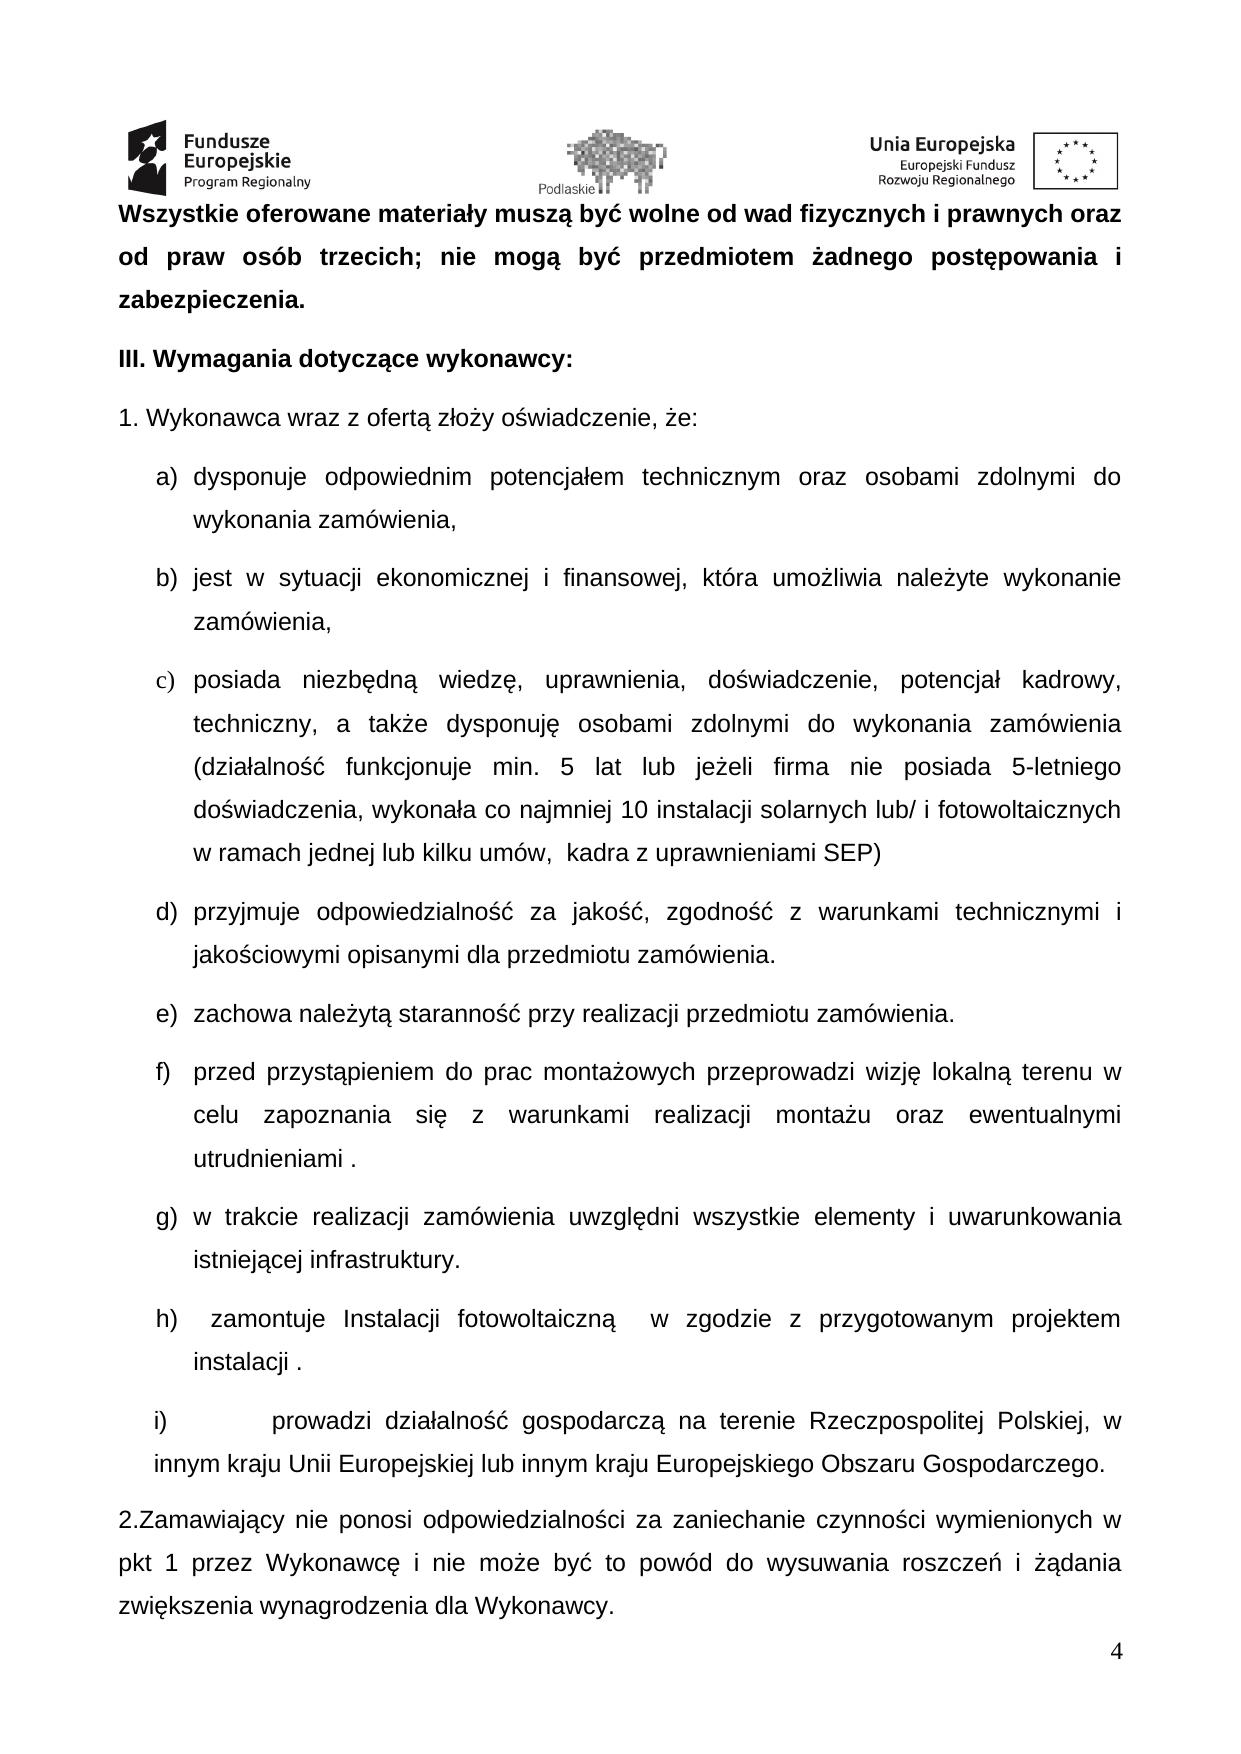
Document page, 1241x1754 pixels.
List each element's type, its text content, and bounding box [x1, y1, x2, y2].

list w trakcie realizacji zamówienia uwzględni wszystkie elementy i uwarunkowania istniejącej infrastruktury. [156, 1202, 1123, 1274]
list zachowa należytą staranność przy realizacji przedmiotu zamówienia. [156, 998, 1123, 1027]
list zamontuje Instalacji fotowoltaiczną w zgodzie z przygotowanym projektem instalacji . [156, 1304, 1123, 1376]
list dysponuje odpowiednim potencjałem technicznym oraz osobami zdolnymi do wykonania zamówienia, [156, 462, 1123, 533]
text 2.Zamawiający nie ponosi odpowiedzialności za zaniechanie czynności wymienionych w pkt 1 przez Wykonawcę i nie może być to powód do wysuwania roszczeń i żądania zwiększenia wynagrodzenia dla Wykonawcy. [118, 1505, 1123, 1620]
text III. Wymagania dotyczące wykonawcy: [118, 344, 1123, 373]
list prowadzi działalność gospodarczą na terenie Rzeczpospolitej Polskiej, w innym kraju Unii Europejskiej lub innym kraju Europejskiego Obszaru Gospodarczego. [153, 1406, 1123, 1478]
list przed przystąpieniem do prac montażowych przeprowadzi wizję lokalną terenu w celu zapoznania się z warunkami realizacji montażu oraz ewentualnymi utrudnieniami . [156, 1057, 1123, 1172]
list przyjmuje odpowiedzialność za jakość, zgodność z warunkami technicznymi i jakościowymi opisanymi dla przedmiotu zamówienia. [156, 897, 1123, 968]
list posiada niezbędną wiedzę, uprawnienia, doświadczenie, potencjał kadrowy, techniczny, a także dysponuję osobami zdolnymi do wykonania zamówienia (działalność funkcjonuje min. 5 lat lub jeżeli firma nie posiada 5-letniego doświadczenia, wykonała co najmniej 10 instalacji solarnych lub/ i fotowoltaicznych w ramach jednej lub kilku umów, kadra z uprawnieniami SEP) [156, 665, 1123, 867]
list jest w sytuacji ekonomicznej i finansowej, która umożliwia należyte wykonanie zamówienia, [156, 563, 1123, 635]
text 1. Wykonawca wraz z ofertą złoży oświadczenie, że: [118, 403, 1123, 432]
text Wszystkie oferowane materiały muszą być wolne od wad fizycznych i prawnych oraz od praw osób trzecich; nie mogą być przedmiotem żadnego postępowania i zabezpieczenia. [118, 199, 1123, 314]
